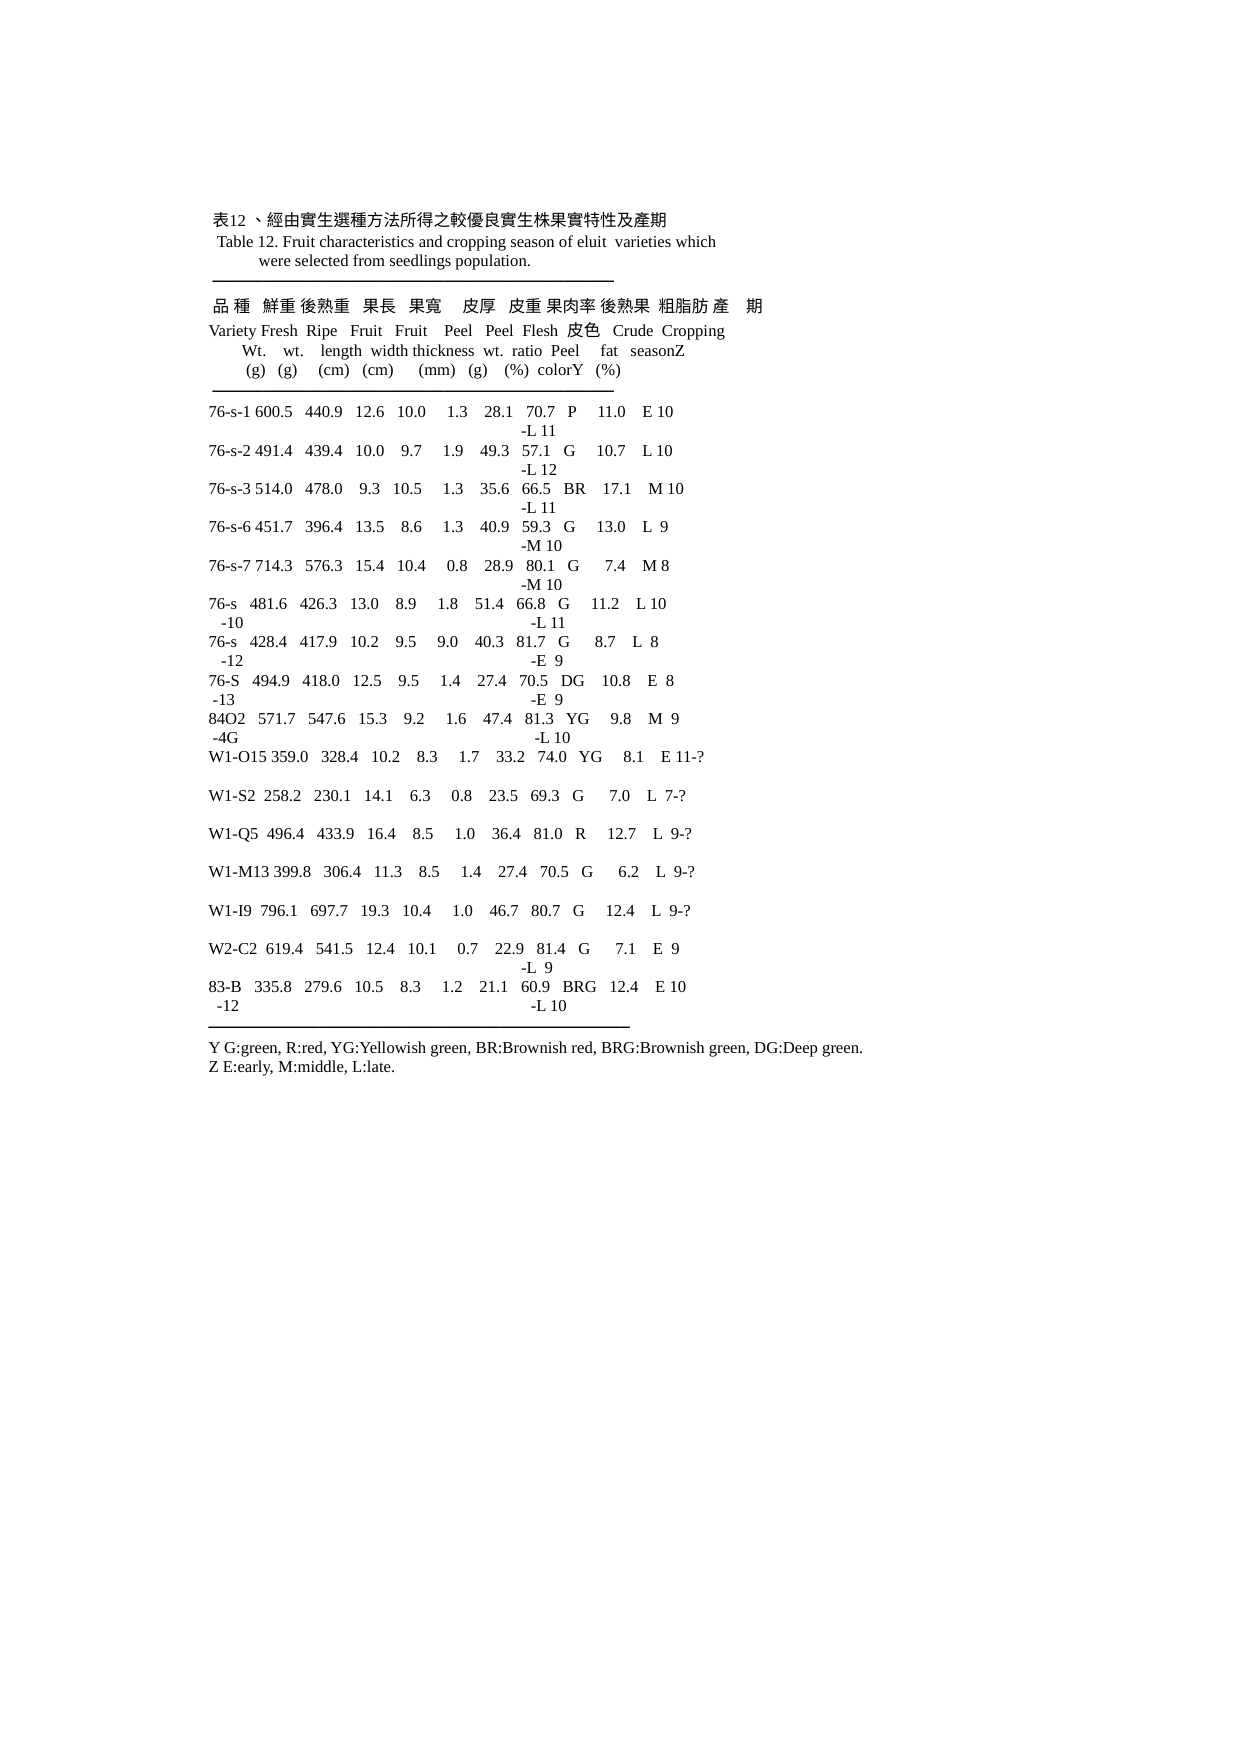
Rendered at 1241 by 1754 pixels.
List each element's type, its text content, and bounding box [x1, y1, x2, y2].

text (g) (g) (cm) (cm) (mm) (g) (%) colorY (%) [187, 360, 1053, 379]
text Z E:early, M:middle, L:late. [187, 1057, 1053, 1076]
text 84O2 571.7 547.6 15.3 9.2 1.6 47.4 81.3 YG 9.8 M 9 [187, 709, 1053, 728]
text 76-S 494.9 418.0 12.5 9.5 1.4 27.4 70.5 DG 10.8 E 8 [187, 670, 1053, 689]
text 83-B 335.8 279.6 10.5 8.3 1.2 21.1 60.9 BRG 12.4 E 10 [187, 977, 1053, 996]
text -L 12 [187, 459, 1053, 479]
text W1-I9 796.1 697.7 19.3 10.4 1.0 46.7 80.7 G 12.4 L 9-? [187, 900, 1053, 919]
text 品 種 鮮重 後熟重 果長 果寬 皮厚 皮重 果肉率 後熟果 粗脂肪 產 期 [187, 293, 1053, 317]
text ──────────────────────────────────────── [187, 379, 1053, 402]
text 76-s-2 491.4 439.4 10.0 9.7 1.9 49.3 57.1 G 10.7 L 10 [187, 440, 1053, 459]
text 76-s-1 600.5 440.9 12.6 10.0 1.3 28.1 70.7 P 11.0 E 10 [187, 402, 1053, 421]
text -L 9 [187, 958, 1053, 977]
text 76-s-6 451.7 396.4 13.5 8.6 1.3 40.9 59.3 G 13.0 L 9 [187, 517, 1053, 536]
text Wt. wt. length width thickness wt. ratio Peel fat seasonZ [187, 341, 1053, 360]
text W1-M13 399.8 306.4 11.3 8.5 1.4 27.4 70.5 G 6.2 L 9-? [187, 862, 1053, 881]
text -L 11 [187, 498, 1053, 517]
text -4G -L 10 [187, 728, 1053, 747]
text W2-C2 619.4 541.5 12.4 10.1 0.7 22.9 81.4 G 7.1 E 9 [187, 939, 1053, 958]
text 76-s-3 514.0 478.0 9.3 10.5 1.3 35.6 66.5 BR 17.1 M 10 [187, 479, 1053, 498]
text 76-s-7 714.3 576.3 15.4 10.4 0.8 28.9 80.1 G 7.4 M 8 [187, 555, 1053, 574]
text ──────────────────────────────────────── [187, 270, 1053, 293]
text 76-s 428.4 417.9 10.2 9.5 9.0 40.3 81.7 G 8.7 L 8 [187, 632, 1053, 651]
text ────────────────────────────────────────── [187, 1015, 1053, 1038]
text Y G:green, R:red, YG:Yellowish green, BR:Brownish red, BRG:Brownish green, DG:Deep green. [187, 1038, 1053, 1057]
text -12 -E 9 [187, 651, 1053, 670]
text 表12 、經由實生選種方法所得之較優良實生株果實特性及產期 [187, 207, 1053, 232]
text -L 11 [187, 421, 1053, 440]
text W1-O15 359.0 328.4 10.2 8.3 1.7 33.2 74.0 YG 8.1 E 11-? [187, 747, 1053, 766]
text -M 10 [187, 574, 1053, 594]
text 76-s 481.6 426.3 13.0 8.9 1.8 51.4 66.8 G 11.2 L 10 [187, 594, 1053, 613]
text -M 10 [187, 536, 1053, 555]
text were selected from seedlings population. [187, 251, 1053, 270]
text Variety Fresh Ripe Fruit Fruit Peel Peel Flesh 皮色 Crude Cropping [187, 317, 1053, 341]
text W1-Q5 496.4 433.9 16.4 8.5 1.0 36.4 81.0 R 12.7 L 9-? [187, 824, 1053, 843]
text Table 12. Fruit characteristics and cropping season of eluit varieties which [187, 232, 1053, 251]
text -13 -E 9 [187, 689, 1053, 709]
text W1-S2 258.2 230.1 14.1 6.3 0.8 23.5 69.3 G 7.0 L 7-? [187, 785, 1053, 804]
text -10 -L 11 [187, 613, 1053, 632]
text -12 -L 10 [187, 996, 1053, 1015]
